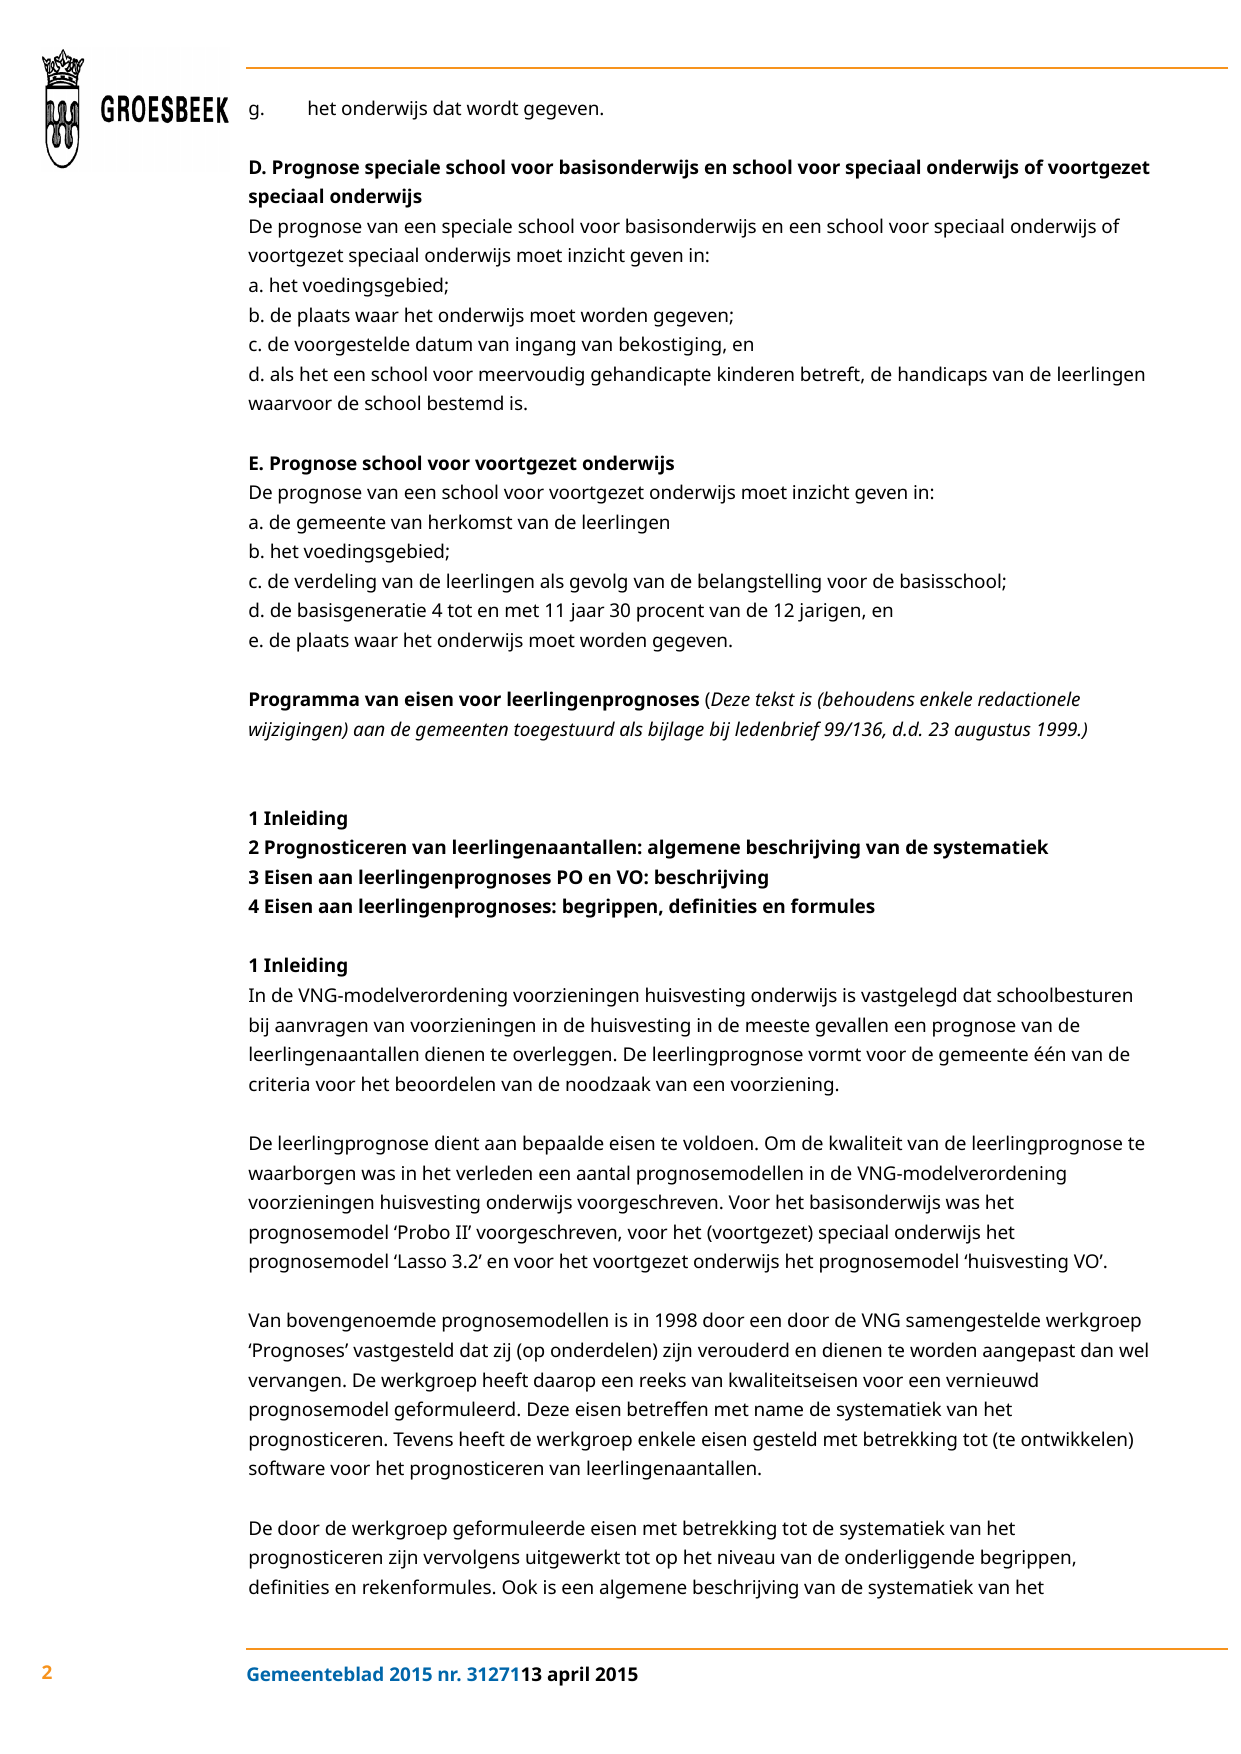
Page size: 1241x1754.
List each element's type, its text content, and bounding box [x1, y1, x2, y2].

text De prognose van een speciale school voor basisonderwijs en een school voor speciaal onderwijs of voortgezet speciaal onderwijs moet inzicht geven in: [248, 213, 1152, 268]
text 1 Inleiding [248, 953, 1152, 978]
text E. Prognose school voor voortgezet onderwijs [248, 450, 1152, 476]
text In de VNG-modelverordening voorzieningen huisvesting onderwijs is vastgelegd dat schoolbesturen bij aanvragen van voorzieningen in de huisvesting in de meeste gevallen een prognose van de leerlingenaantallen dienen te overleggen. De leerlingprognose vormt voor de gemeente één van de criteria voor het beoordelen van de noodzaak van een voorziening. [248, 982, 1152, 1097]
text 3 Eisen aan leerlingenprognoses PO en VO: beschrijving [248, 864, 1152, 890]
text e. de plaats waar het onderwijs moet worden gegeven. [248, 627, 1152, 653]
text De door de werkgroep geformuleerde eisen met betrekking tot de systematiek van het prognosticeren zijn vervolgens uitgewerkt tot op het niveau van de onderliggende begrippen, definities en rekenformules. Ook is een algemene beschrijving van de systematiek van het [248, 1515, 1152, 1600]
text a. het voedingsgebied; [248, 272, 1152, 298]
list het onderwijs dat wordt gegeven. [248, 95, 1152, 121]
text b. het voedingsgebied; [248, 538, 1152, 564]
text 2 Prognosticeren van leerlingenaantallen: algemene beschrijving van de systematiek [248, 834, 1152, 860]
text Programma van eisen voor leerlingenprognoses (Deze tekst is (behoudens enkele redactionele wijzigingen) aan de gemeenten toegestuurd als bijlage bij ledenbrief 99/136, d.d. 23 augustus 1999.) [248, 686, 1152, 742]
text 1 Inleiding [248, 805, 1152, 831]
text b. de plaats waar het onderwijs moet worden gegeven; [248, 302, 1152, 328]
text 4 Eisen aan leerlingenprognoses: begrippen, definities en formules [248, 893, 1152, 919]
text a. de gemeente van herkomst van de leerlingen [248, 509, 1152, 535]
text D. Prognose speciale school voor basisonderwijs en school voor speciaal onderwijs of voortgezet speciaal onderwijs [248, 154, 1152, 209]
text d. als het een school voor meervoudig gehandicapte kinderen betreft, de handicaps van de leerlingen waarvoor de school bestemd is. [248, 361, 1152, 416]
text c. de voorgestelde datum van ingang van bekostiging, en [248, 331, 1152, 357]
text De leerlingprognose dient aan bepaalde eisen te voldoen. Om de kwaliteit van de leerlingprognose te waarborgen was in het verleden een aantal prognosemodellen in de VNG-modelverordening voorzieningen huisvesting onderwijs voorgeschreven. Voor het basisonderwijs was het prognosemodel ‘Probo II’ voorgeschreven, voor het (voortgezet) speciaal onderwijs het prognosemodel ‘Lasso 3.2’ en voor het voortgezet onderwijs het prognosemodel ‘huisvesting VO’. [248, 1130, 1152, 1274]
text c. de verdeling van de leerlingen als gevolg van de belangstelling voor de basisschool; [248, 568, 1152, 594]
text d. de basisgeneratie 4 tot en met 11 jaar 30 procent van de 12 jarigen, en [248, 598, 1152, 623]
text Van bovengenoemde prognosemodellen is in 1998 door een door de VNG samengestelde werkgroep ‘Prognoses’ vastgesteld dat zij (op onderdelen) zijn verouderd en dienen te worden aangepast dan wel vervangen. De werkgroep heeft daarop een reeks van kwaliteitseisen voor een vernieuwd prognosemodel geformuleerd. Deze eisen betreffen met name de systematiek van het prognosticeren. Tevens heeft de werkgroep enkele eisen gesteld met betrekking tot (te ontwikkelen) software voor het prognosticeren van leerlingenaantallen. [248, 1308, 1152, 1481]
picture [41, 47, 231, 172]
text De prognose van een school voor voortgezet onderwijs moet inzicht geven in: [248, 479, 1152, 505]
